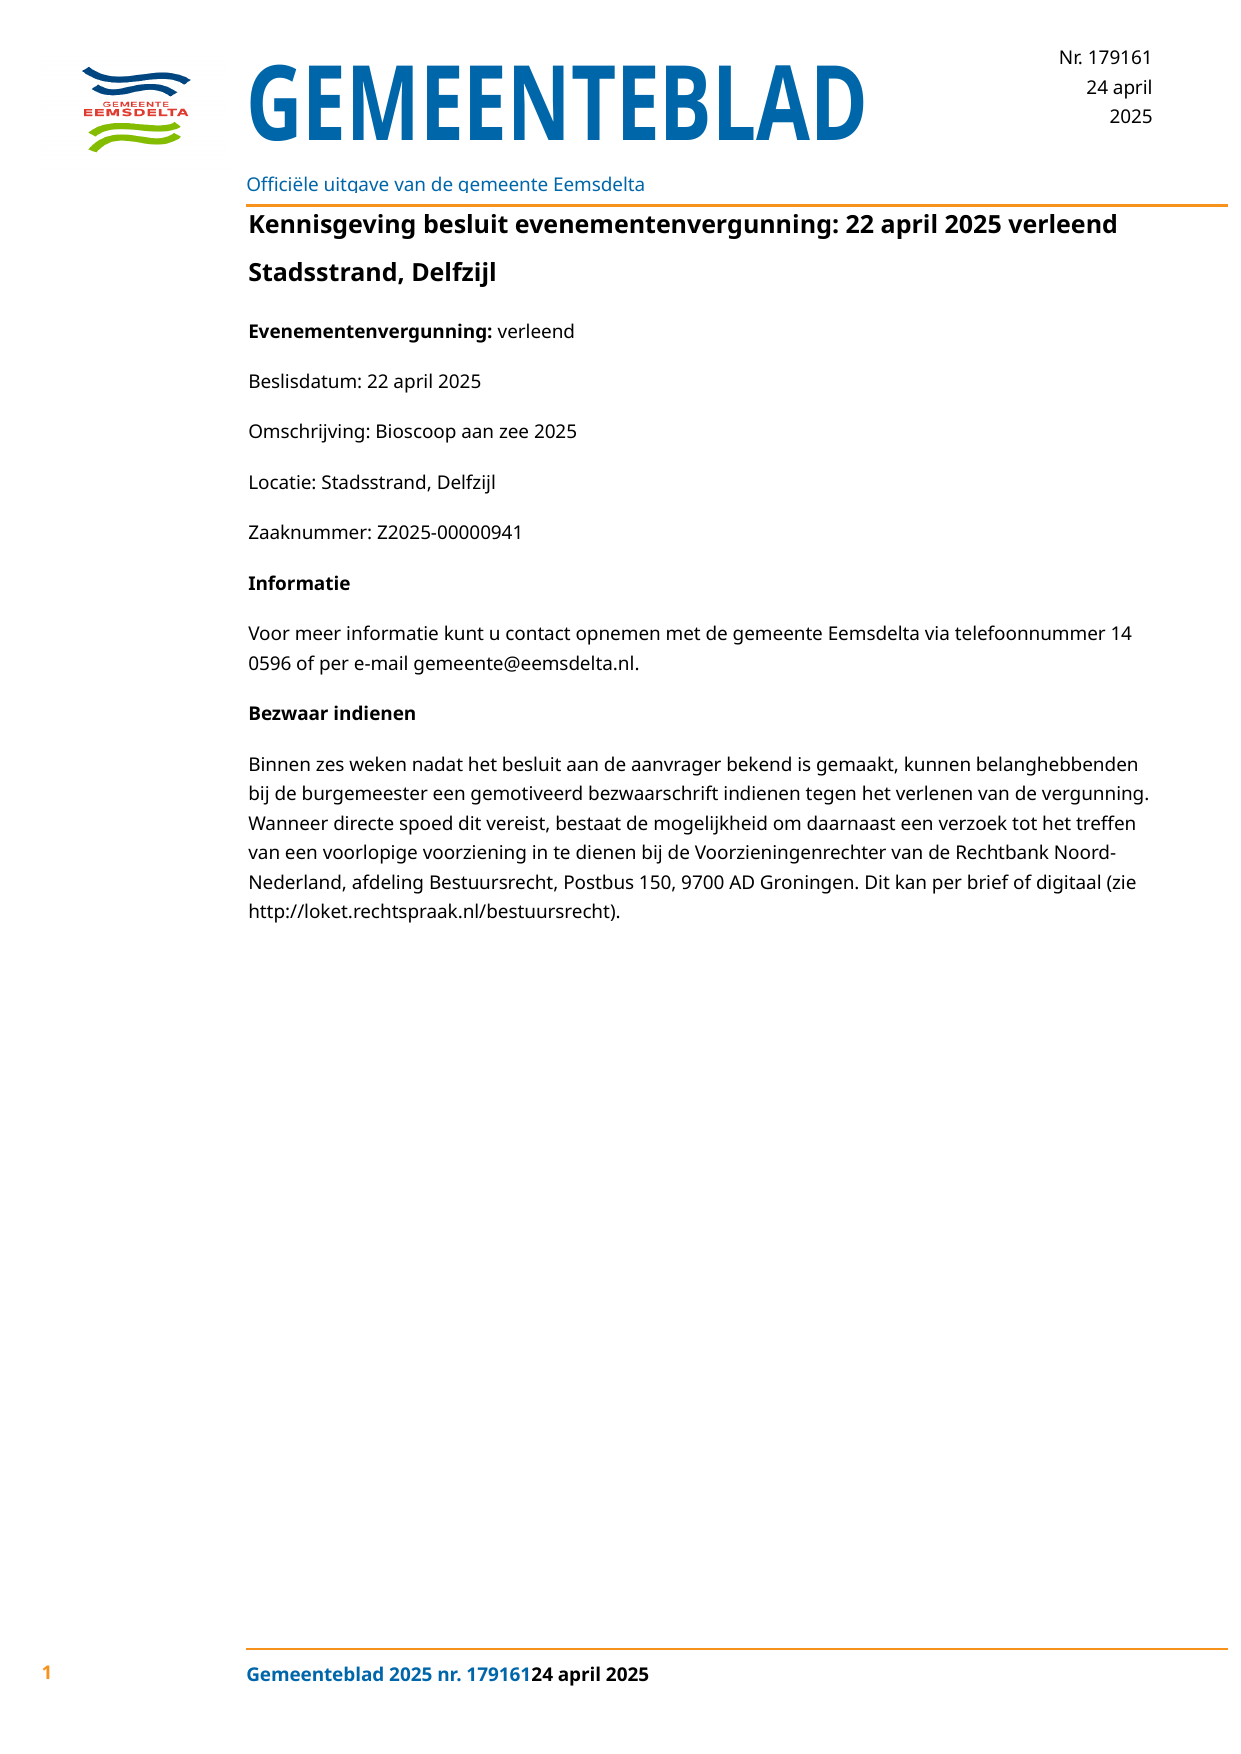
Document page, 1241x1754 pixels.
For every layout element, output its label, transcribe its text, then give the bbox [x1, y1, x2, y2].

text Voor meer informatie kunt u contact opnemen met de gemeente Eemsdelta via telefoonnummer 14 0596 of per e-mail gemeente@eemsdelta.nl. [248, 620, 1152, 676]
text Omschrijving: Bioscoop aan zee 2025 [248, 419, 1152, 444]
text Binnen zes weken nadat het besluit aan de aanvrager bekend is gemaakt, kunnen belanghebbenden bij de burgemeester een gemotiveerd bezwaarschrift indienen tegen het verlenen van de vergunning. Wanneer directe spoed dit vereist, bestaat de mogelijkheid om daarnaast een verzoek tot het treffen van een voorlopige voorziening in te dienen bij de Voorzieningenrechter van de Rechtbank Noord-Nederland, afdeling Bestuursrecht, Postbus 150, 9700 AD Groningen. Dit kan per brief of digitaal (zie http://loket.rechtspraak.nl/bestuursrecht). [248, 751, 1152, 924]
text Kennisgeving besluit evenementenvergunning: 22 april 2025 verleend Stadsstrand, Delfzijl [248, 207, 1152, 288]
text Bezwaar indienen [248, 700, 1152, 726]
text Informatie [248, 570, 1152, 596]
text Locatie: Stadsstrand, Delfzijl [248, 469, 1152, 495]
text Beslisdatum: 22 april 2025 [248, 368, 1152, 394]
text Zaaknummer: Z2025-00000941 [248, 519, 1152, 545]
picture [41, 47, 231, 172]
text Evenementenvergunning: verleend [248, 318, 1152, 344]
